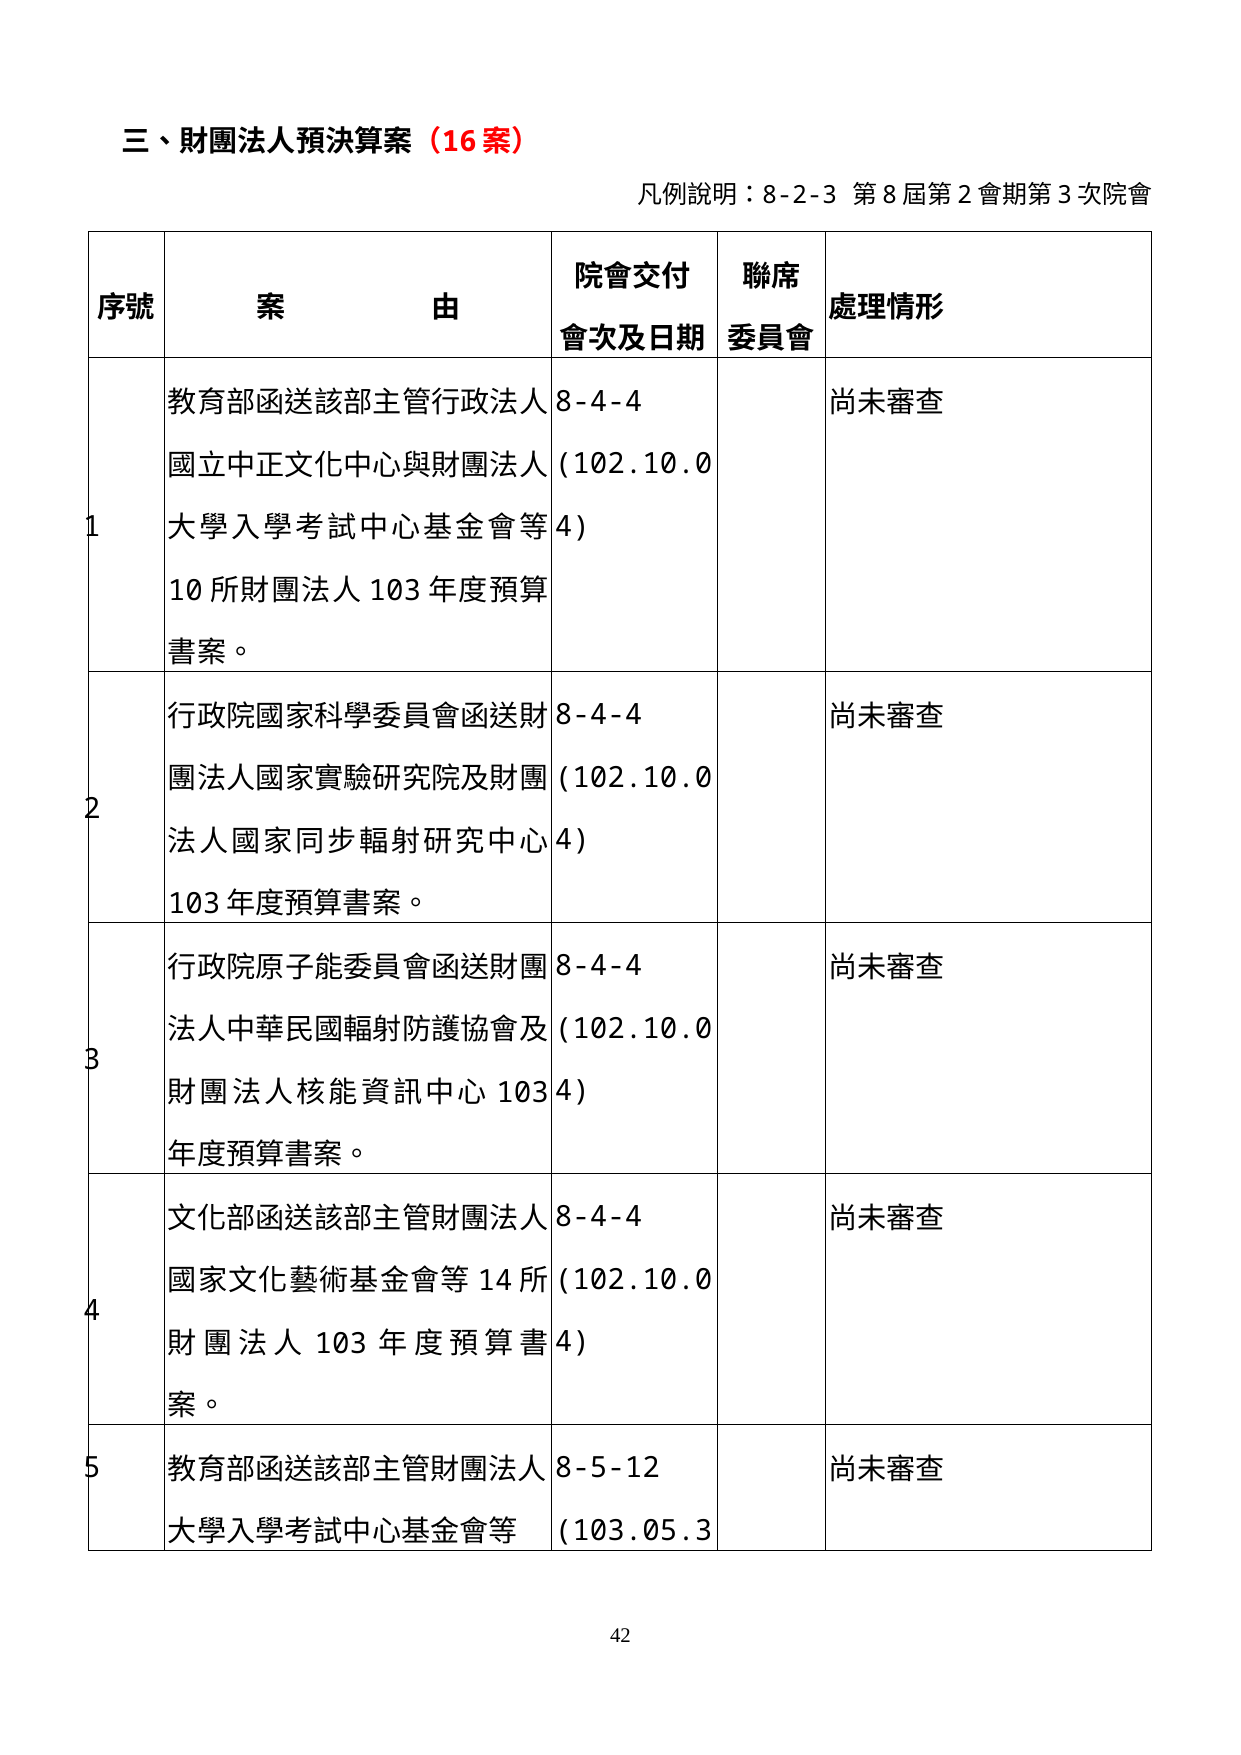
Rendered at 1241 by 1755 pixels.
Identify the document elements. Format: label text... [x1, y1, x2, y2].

table_header 院會交付 會次及日期 [552, 232, 717, 357]
table_cell 行政院國家科學委員會函送財團法人國家實驗研究院及財團法人國家同步輻射研究中心103年度預算書案。 [165, 672, 551, 922]
table_cell 尚未審查 [826, 1174, 1151, 1424]
table_cell [718, 923, 825, 1173]
table_cell 行政院原子能委員會函送財團法人中華民國輻射防護協會及財團法人核能資訊中心103年度預算書案。 [165, 923, 551, 1173]
table_cell 8-5-12 (103.05.3 [552, 1425, 717, 1550]
table_header 聯席 委員會 [718, 232, 825, 357]
table_cell [718, 358, 825, 671]
table_header 序號 [89, 232, 164, 357]
table_header 處理情形 [826, 232, 1151, 357]
table_cell 尚未審查 [826, 1425, 1151, 1550]
table_cell [89, 799, 95, 811]
table_cell 尚未審查 [826, 358, 1151, 671]
table_cell [89, 1302, 94, 1313]
table_cell [89, 358, 164, 671]
table_cell [718, 1174, 825, 1424]
table_cell 尚未審查 [826, 672, 1151, 922]
text 凡例說明：8-2-3 第8屆第2會期第3次院會 [89, 173, 1152, 212]
table_cell [89, 1425, 164, 1550]
table_cell 教育部函送該部主管財團法人大學入學考試中心基金會等 [165, 1425, 551, 1550]
table_cell [718, 672, 825, 922]
table_cell [89, 923, 164, 1173]
table_cell [89, 672, 164, 922]
table_cell 尚未審查 [826, 923, 1151, 1173]
table_cell 文化部函送該部主管財團法人國家文化藝術基金會等14所財團法人103年度預算書案。 [165, 1174, 551, 1424]
table_cell 8-4-4 (102.10.04) [552, 358, 717, 671]
table_cell 8-4-4 (102.10.04) [552, 923, 717, 1173]
table_cell 8-4-4 (102.10.04) [552, 672, 717, 922]
table_cell [89, 1059, 96, 1067]
text 三、財團法人預決算案（16案） [89, 118, 1152, 160]
table_cell [89, 1466, 95, 1475]
table_cell [718, 1425, 825, 1550]
table_cell 教育部函送該部主管行政法人國立中正文化中心與財團法人大學入學考試中心基金會等10所財團法人103年度預算書案。 [165, 358, 551, 671]
table_cell 8-4-4 (102.10.04) [552, 1174, 717, 1424]
table_cell [89, 1050, 95, 1057]
table_cell [89, 1174, 164, 1424]
table_header 案 由 [165, 232, 551, 357]
